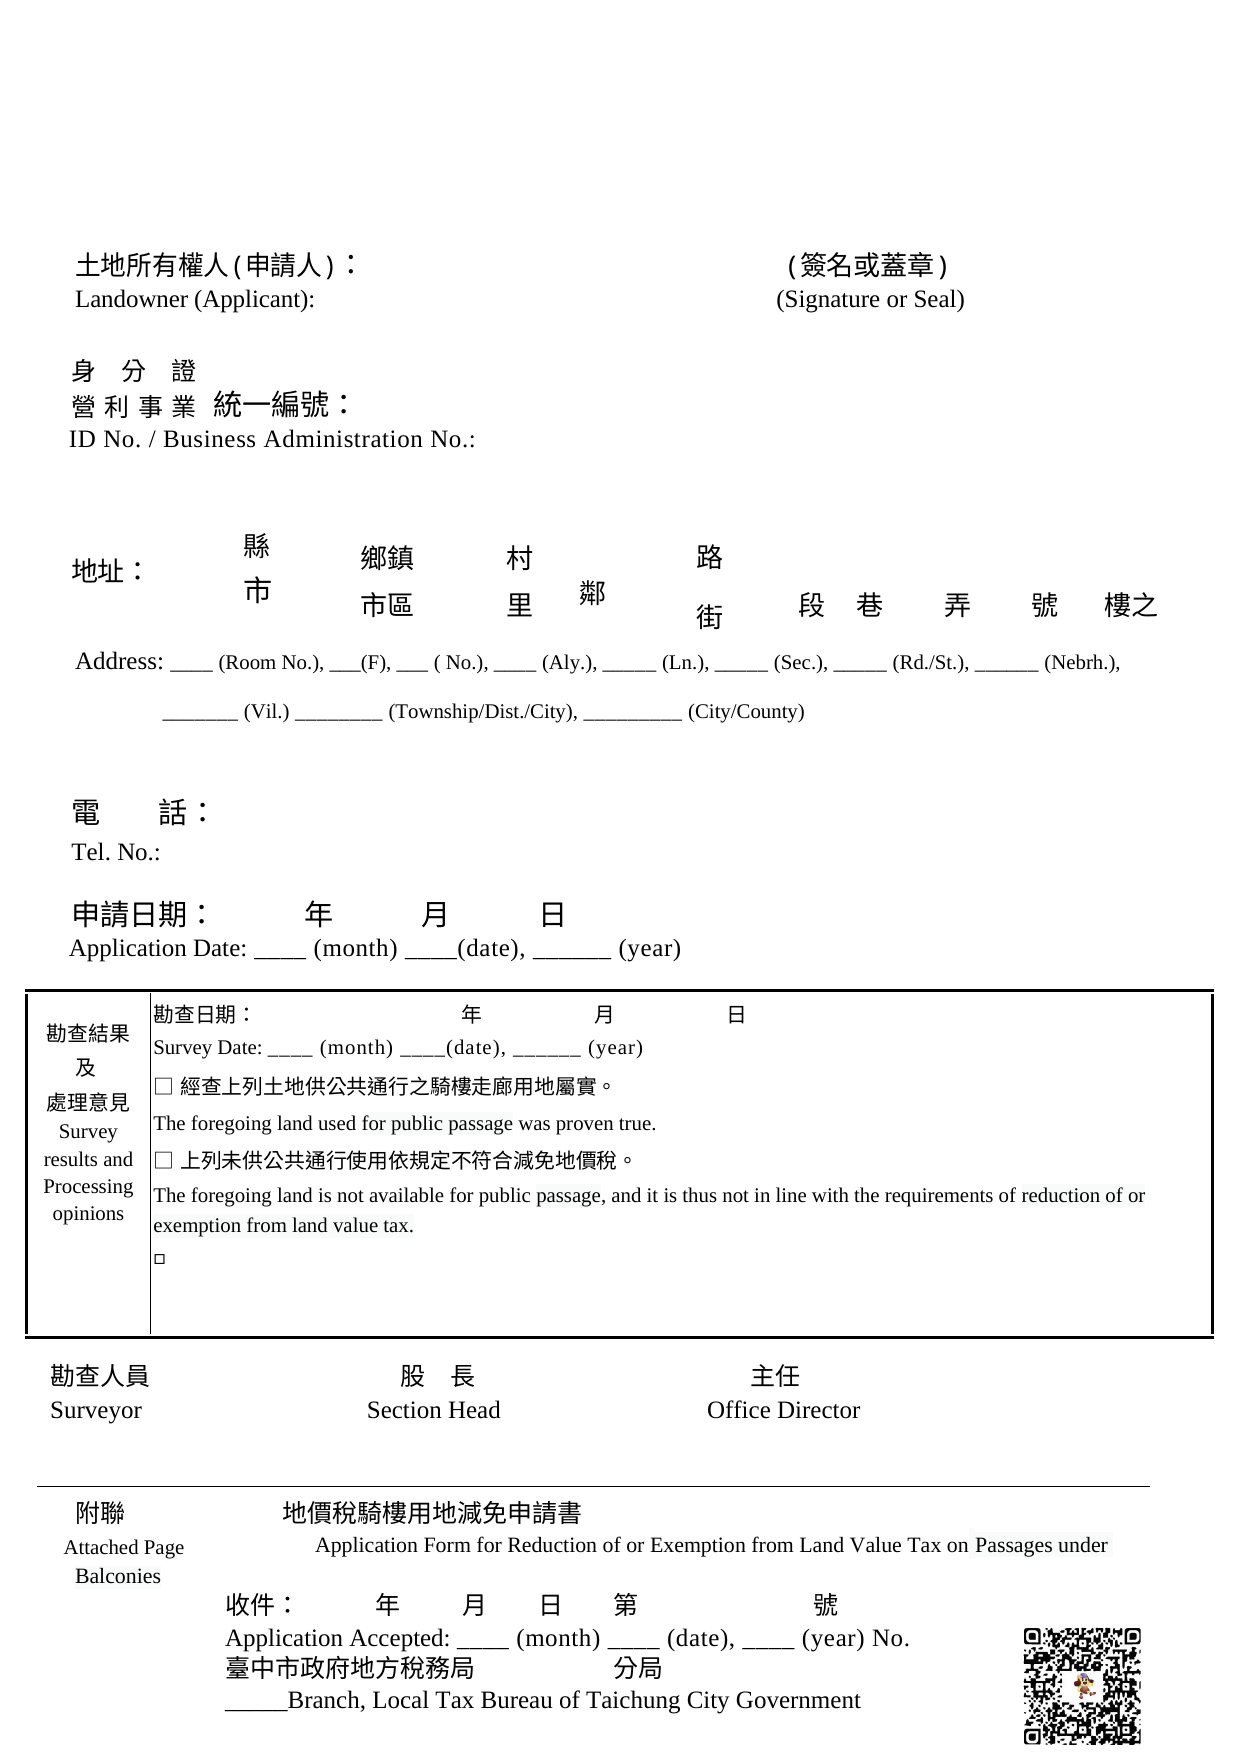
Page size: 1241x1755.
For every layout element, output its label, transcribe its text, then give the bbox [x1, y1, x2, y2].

text Application Form for Reduction of or Exemption from Land Value Tax on Passages under Balconies [75, 1528, 1186, 1589]
text 鄉鎮 村 [360, 544, 609, 574]
text Attached Page [63, 1535, 210, 1559]
text 電 話： [71, 789, 1186, 832]
text Address: ____ (Room No.), ___(F), ___ ( No.), ____ (Aly.), _____ (Ln.), _____ (Sec.), _____ (Rd./St.), ______ (Nebrh.), _______ (Vil.) ________ (Township/Dist./City), _________ (City/County) [75, 646, 1186, 723]
text 地址： 縣 [71, 543, 273, 591]
text 勘查人員 股 長 主任 [25, 1357, 1186, 1393]
text ID No. / Business Administration No.: [25, 424, 1186, 453]
subtitle 統一編號： [213, 382, 1186, 424]
text 附聯 地價稅騎樓用地減免申請書 [48, 1498, 1186, 1566]
text Landowner (Applicant): (Signature or Seal) [25, 284, 1186, 313]
text Application Accepted: ____ (month) ____ (date), ____ (year) No. [25, 1623, 1177, 1652]
text 身分證 [71, 357, 209, 386]
subtitle Tel. No.: [71, 832, 1186, 868]
text 收件： 年 月 日 第 號 [25, 1592, 951, 1621]
text 臺中市政府地方稅務局 分局 [25, 1654, 951, 1683]
text 市 [244, 578, 273, 608]
text 土地所有權人(申請人)： (簽名或蓋章) [75, 242, 1186, 284]
subtitle 申請日期： 年 月 日 [71, 897, 1186, 933]
text 路 [696, 544, 1186, 574]
text 市區 里 鄰 [360, 584, 609, 623]
text Surveyor Section Head Office Director [25, 1396, 1186, 1424]
text _____Branch, Local Tax Bureau of Taichung City Government [25, 1685, 951, 1714]
text 營利事業 [71, 393, 209, 422]
text Application Date: ____ (month) ____(date), ______ (year) [25, 933, 1186, 961]
subtitle 街 段 巷 弄 號 樓之 [696, 584, 1186, 623]
